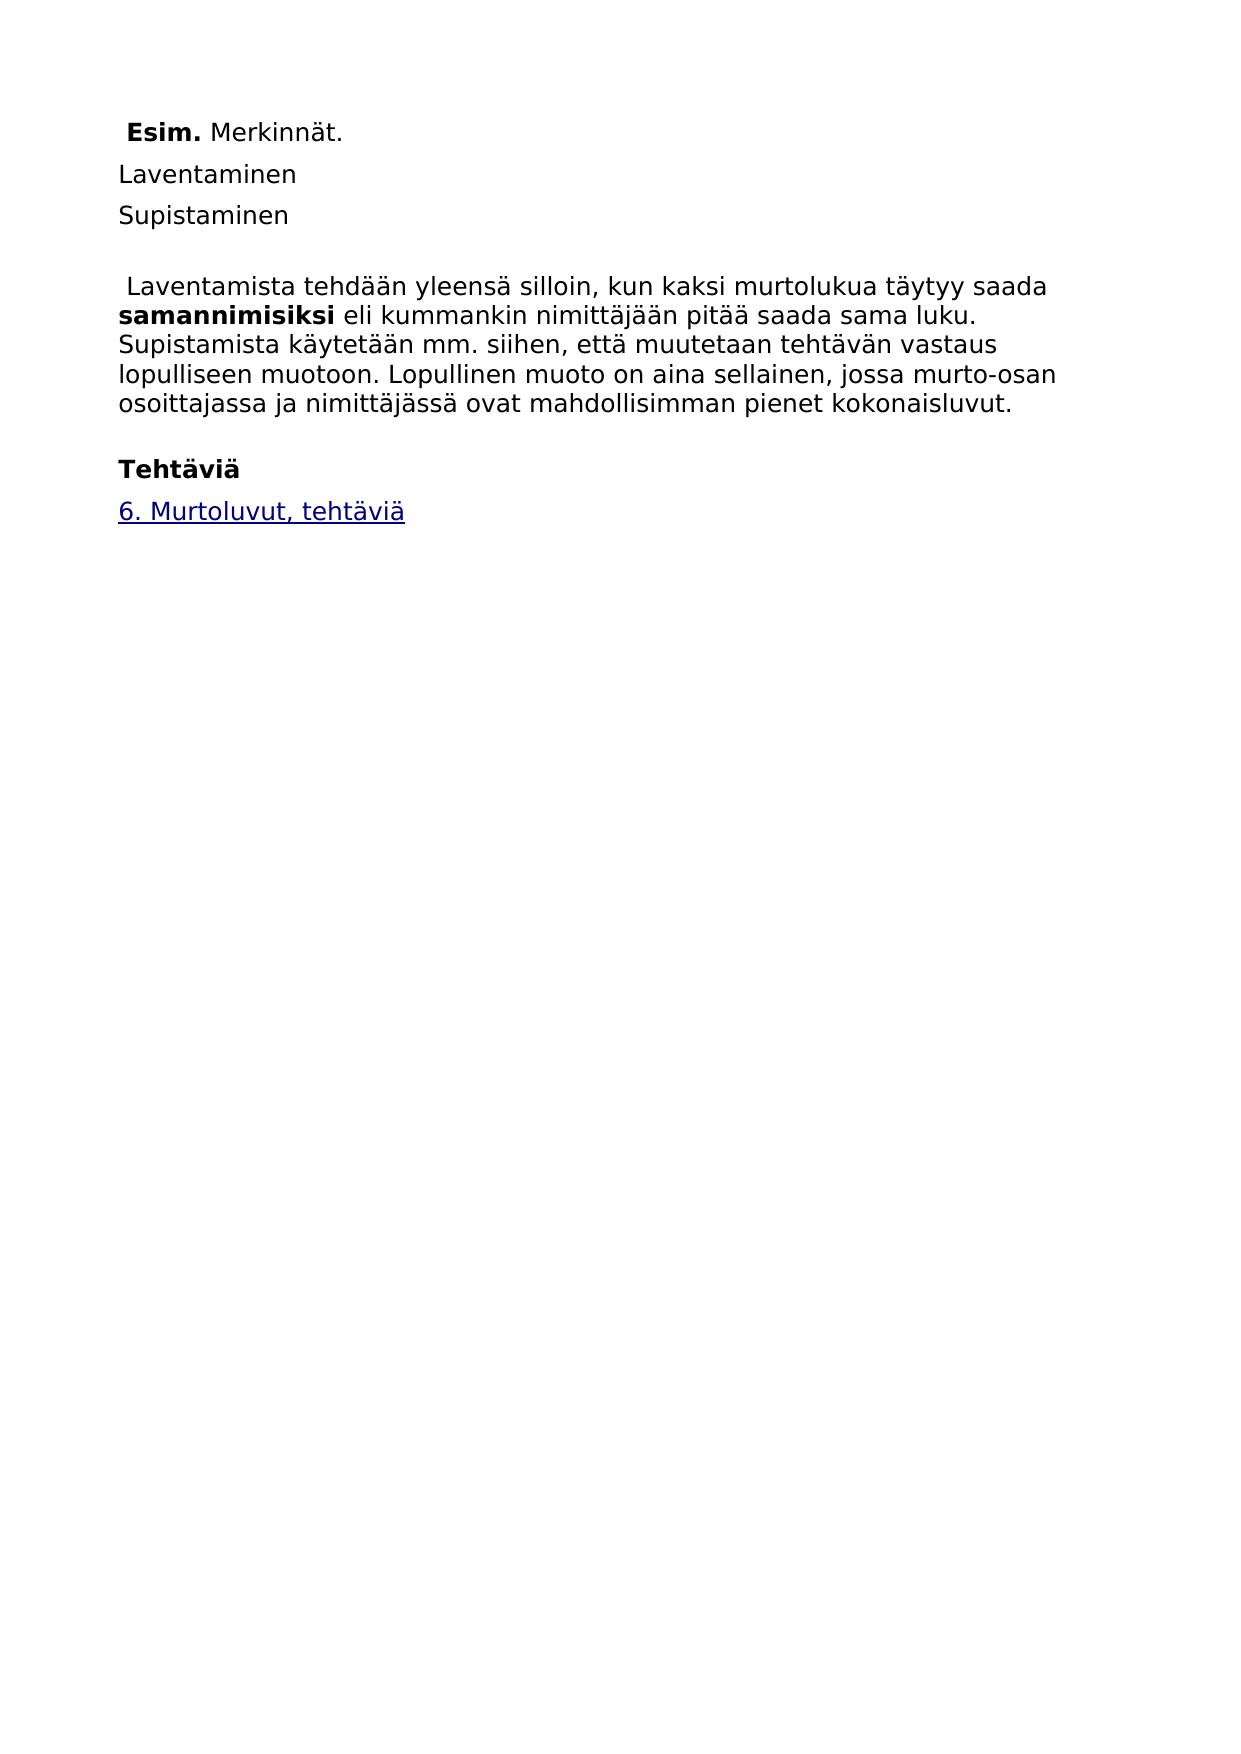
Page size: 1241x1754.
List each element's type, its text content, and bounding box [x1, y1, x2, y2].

text 6. Murtoluvut, tehtäviä [118, 497, 1122, 526]
subtitle Tehtäviä [118, 456, 1122, 485]
text Laventamista tehdään yleensä silloin, kun kaksi murtolukua täytyy saada samannimisiksi eli kummankin nimittäjään pitää saada sama luku. Supistamista käytetään mm. siihen, että muutetaan tehtävän vastaus lopulliseen muotoon. Lopullinen muoto on aina sellainen, jossa murto-osan osoittajassa ja nimittäjässä ovat mahdollisimman pienet kokonaisluvut. [118, 243, 1122, 418]
text Esim. Merkinnät. [118, 118, 1122, 147]
text Supistaminen [118, 201, 1122, 231]
text Laventaminen [118, 160, 1122, 189]
